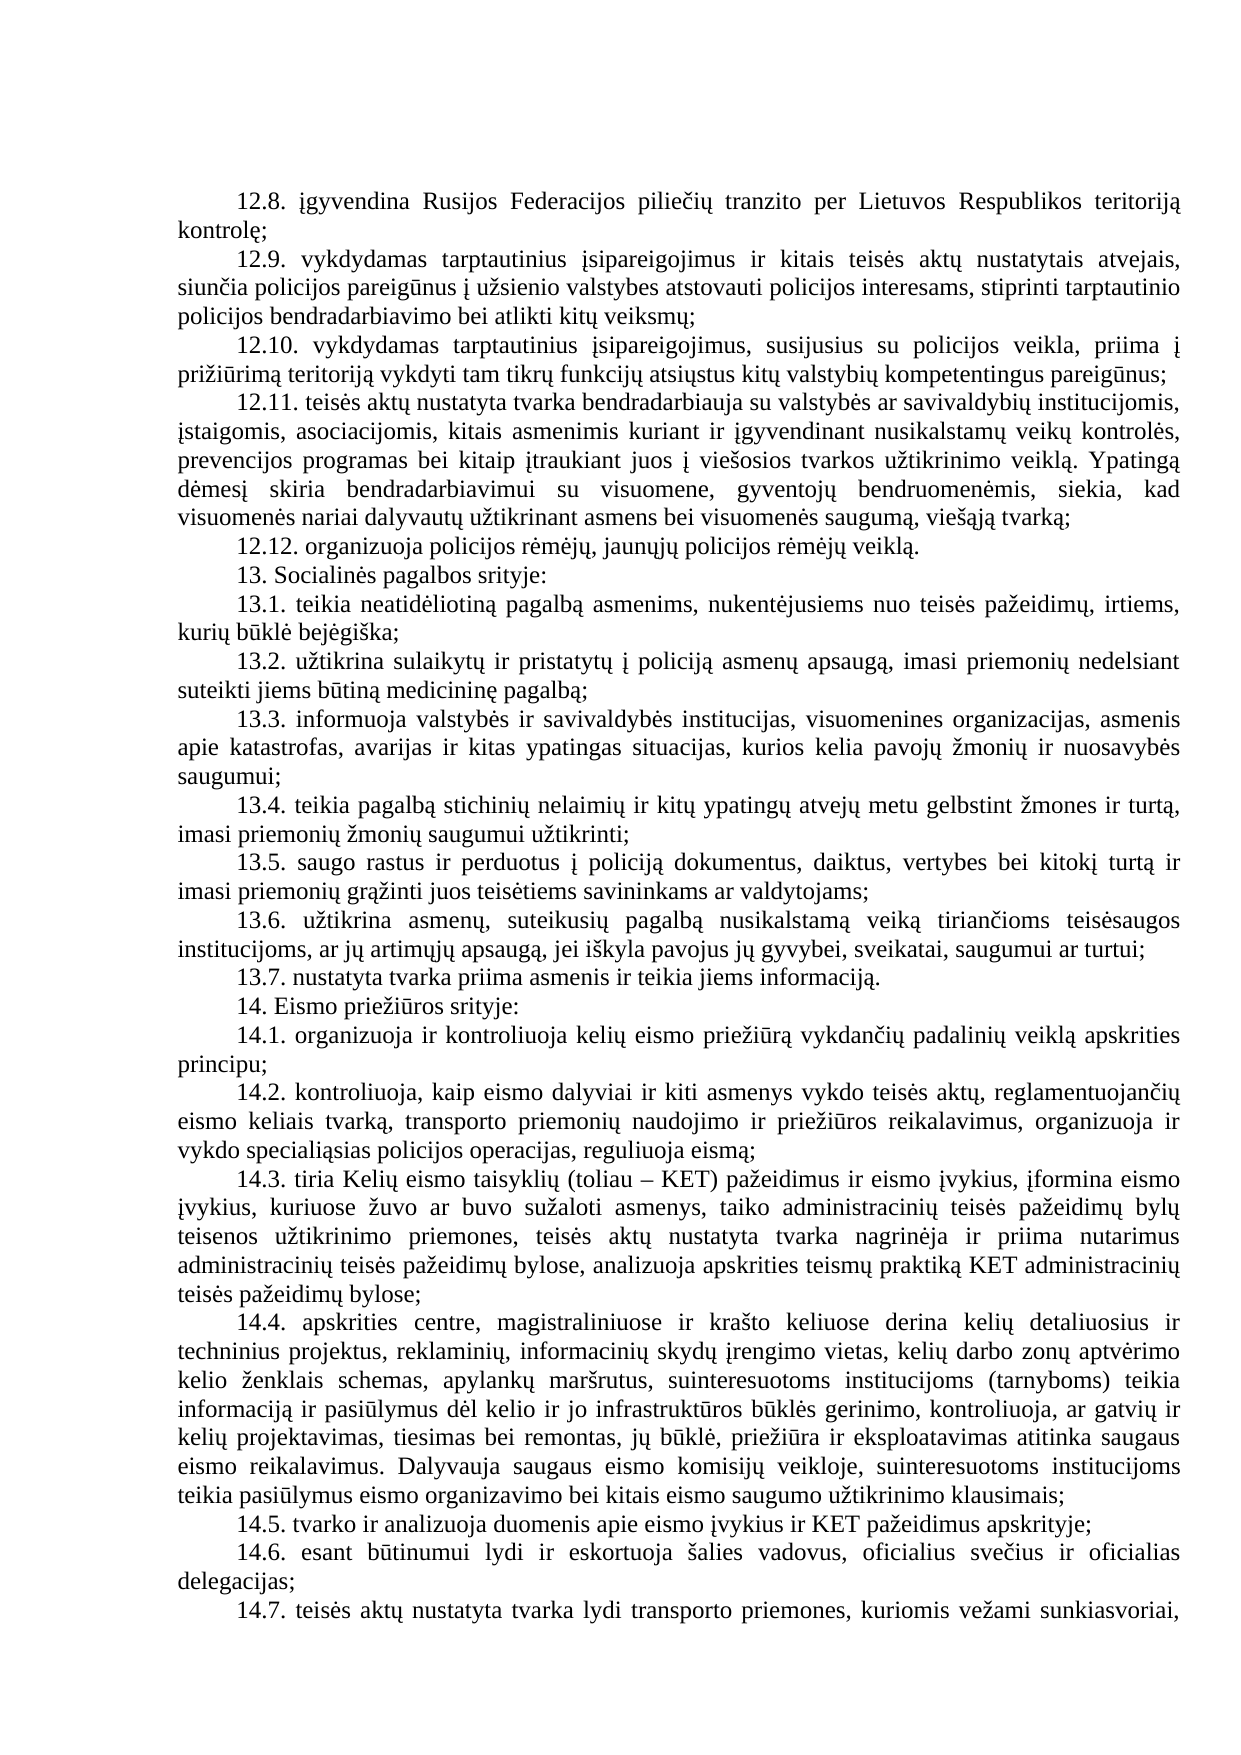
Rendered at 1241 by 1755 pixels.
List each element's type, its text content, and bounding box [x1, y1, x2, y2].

text 13.5. saugo rastus ir perduotus į policiją dokumentus, daiktus, vertybes bei kitokį turtą ir imasi priemonių grąžinti juos teisėtiems savininkams ar valdytojams; [177, 847, 1181, 905]
text 12.10. vykdydamas tarptautinius įsipareigojimus, susijusius su policijos veikla, priima į prižiūrimą teritoriją vykdyti tam tikrų funkcijų atsiųstus kitų valstybių kompetentingus pareigūnus; [177, 330, 1181, 387]
text 14.7. teisės aktų nustatyta tvarka lydi transporto priemones, kuriomis vežami sunkiasvoriai, [177, 1595, 1181, 1624]
text 12.11. teisės aktų nustatyta tvarka bendradarbiauja su valstybės ar savivaldybių institucijomis, įstaigomis, asociacijomis, kitais asmenimis kuriant ir įgyvendinant nusikalstamų veikų kontrolės, prevencijos programas bei kitaip įtraukiant juos į viešosios tvarkos užtikrinimo veiklą. Ypatingą dėmesį skiria bendradarbiavimui su visuomene, gyventojų bendruomenėmis, siekia, kad visuomenės nariai dalyvautų užtikrinant asmens bei visuomenės saugumą, viešąją tvarką; [177, 387, 1181, 531]
text 13.1. teikia neatidėliotiną pagalbą asmenims, nukentėjusiems nuo teisės pažeidimų, irtiems, kurių būklė bejėgiška; [177, 589, 1181, 646]
text 13.3. informuoja valstybės ir savivaldybės institucijas, visuomenines organizacijas, asmenis apie katastrofas, avarijas ir kitas ypatingas situacijas, kurios kelia pavojų žmonių ir nuosavybės saugumui; [177, 704, 1181, 790]
text 14.5. tvarko ir analizuoja duomenis apie eismo įvykius ir KET pažeidimus apskrityje; [177, 1509, 1181, 1537]
text 14. Eismo priežiūros srityje: [177, 991, 1181, 1020]
text 14.6. esant būtinumui lydi ir eskortuoja šalies vadovus, oficialius svečius ir oficialias delegacijas; [177, 1537, 1181, 1595]
text 13.2. užtikrina sulaikytų ir pristatytų į policiją asmenų apsaugą, imasi priemonių nedelsiant suteikti jiems būtiną medicininę pagalbą; [177, 646, 1181, 704]
text 12.9. vykdydamas tarptautinius įsipareigojimus ir kitais teisės aktų nustatytais atvejais, siunčia policijos pareigūnus į užsienio valstybes atstovauti policijos interesams, stiprinti tarptautinio policijos bendradarbiavimo bei atlikti kitų veiksmų; [177, 244, 1181, 330]
text 14.2. kontroliuoja, kaip eismo dalyviai ir kiti asmenys vykdo teisės aktų, reglamentuojančių eismo keliais tvarką, transporto priemonių naudojimo ir priežiūros reikalavimus, organizuoja ir vykdo specialiąsias policijos operacijas, reguliuoja eismą; [177, 1077, 1181, 1164]
text 13. Socialinės pagalbos srityje: [177, 560, 1181, 589]
text 14.1. organizuoja ir kontroliuoja kelių eismo priežiūrą vykdančių padalinių veiklą apskrities principu; [177, 1020, 1181, 1077]
text 12.12. organizuoja policijos rėmėjų, jaunųjų policijos rėmėjų veiklą. [177, 531, 1181, 560]
text 13.6. užtikrina asmenų, suteikusių pagalbą nusikalstamą veiką tiriančioms teisėsaugos institucijoms, ar jų artimųjų apsaugą, jei iškyla pavojus jų gyvybei, sveikatai, saugumui ar turtui; [177, 905, 1181, 962]
text 14.3. tiria Kelių eismo taisyklių (toliau – KET) pažeidimus ir eismo įvykius, įformina eismo įvykius, kuriuose žuvo ar buvo sužaloti asmenys, taiko administracinių teisės pažeidimų bylų teisenos užtikrinimo priemones, teisės aktų nustatyta tvarka nagrinėja ir priima nutarimus administracinių teisės pažeidimų bylose, analizuoja apskrities teismų praktiką KET administracinių teisės pažeidimų bylose; [177, 1164, 1181, 1307]
text 13.4. teikia pagalbą stichinių nelaimių ir kitų ypatingų atvejų metu gelbstint žmones ir turtą, imasi priemonių žmonių saugumui užtikrinti; [177, 790, 1181, 847]
text 13.7. nustatyta tvarka priima asmenis ir teikia jiems informaciją. [177, 962, 1181, 991]
text 14.4. apskrities centre, magistraliniuose ir krašto keliuose derina kelių detaliuosius ir techninius projektus, reklaminių, informacinių skydų įrengimo vietas, kelių darbo zonų aptvėrimo kelio ženklais schemas, apylankų maršrutus, suinteresuotoms institucijoms (tarnyboms) teikia informaciją ir pasiūlymus dėl kelio ir jo infrastruktūros būklės gerinimo, kontroliuoja, ar gatvių ir kelių projektavimas, tiesimas bei remontas, jų būklė, priežiūra ir eksploatavimas atitinka saugaus eismo reikalavimus. Dalyvauja saugaus eismo komisijų veikloje, suinteresuotoms institucijoms teikia pasiūlymus eismo organizavimo bei kitais eismo saugumo užtikrinimo klausimais; [177, 1307, 1181, 1509]
text 12.8. įgyvendina Rusijos Federacijos piliečių tranzito per Lietuvos Respublikos teritoriją kontrolę; [177, 186, 1181, 244]
